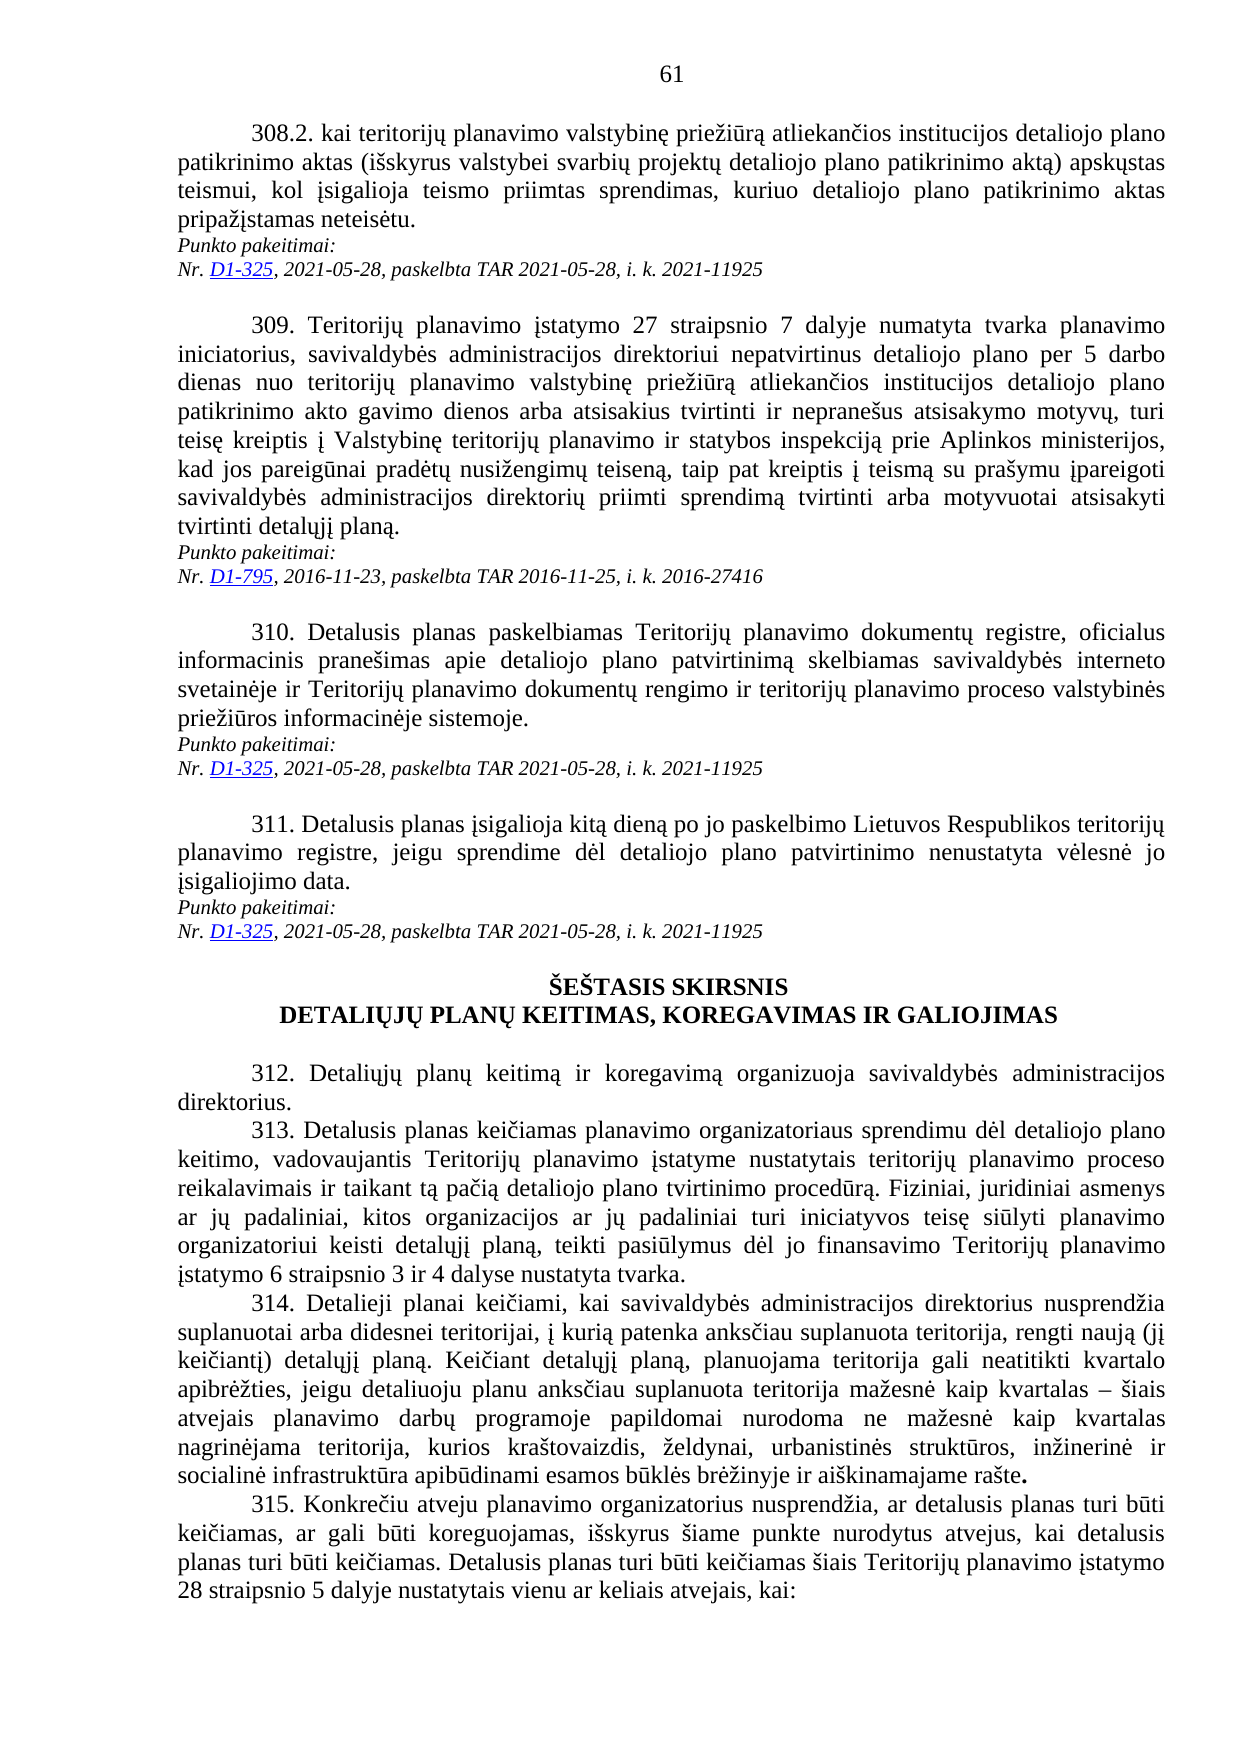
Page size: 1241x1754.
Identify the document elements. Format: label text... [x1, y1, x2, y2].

text DETALIŲJŲ PLANŲ KEITIMAS, KOREGAVIMAS IR GALIOJIMAS [177, 1001, 1166, 1029]
text Nr. D1-795, 2016-11-23, paskelbta TAR 2016-11-25, i. k. 2016-27416 [177, 564, 1166, 588]
text 315. Konkrečiu atveju planavimo organizatorius nusprendžia, ar detalusis planas turi būti keičiamas, ar gali būti koreguojamas, išskyrus šiame punkte nurodytus atvejus, kai detalusis planas turi būti keičiamas. Detalusis planas turi būti keičiamas šiais Teritorijų planavimo įstatymo 28 straipsnio 5 dalyje nustatytais vienu ar keliais atvejais, kai: [177, 1489, 1166, 1604]
text Punkto pakeitimai: [177, 233, 1166, 257]
text 311. Detalusis planas įsigalioja kitą dieną po jo paskelbimo Lietuvos Respublikos teritorijų planavimo registre, jeigu sprendime dėl detaliojo plano patvirtinimo nenustatyta vėlesnė jo įsigaliojimo data. [177, 809, 1166, 895]
text 313. Detalusis planas keičiamas planavimo organizatoriaus sprendimu dėl detaliojo plano keitimo, vadovaujantis Teritorijų planavimo įstatyme nustatytais teritorijų planavimo proceso reikalavimais ir taikant tą pačią detaliojo plano tvirtinimo procedūrą. Fiziniai, juridiniai asmenys ar jų padaliniai, kitos organizacijos ar jų padaliniai turi iniciatyvos teisę siūlyti planavimo organizatoriui keisti detalųjį planą, teikti pasiūlymus dėl jo finansavimo Teritorijų planavimo įstatymo 6 straipsnio 3 ir 4 dalyse nustatyta tvarka. [177, 1116, 1166, 1288]
text ŠEŠTASIS SKIRSNIS [177, 972, 1166, 1001]
text Punkto pakeitimai: [177, 895, 1166, 919]
text Nr. D1-325, 2021-05-28, paskelbta TAR 2021-05-28, i. k. 2021-11925 [177, 257, 1166, 281]
text Punkto pakeitimai: [177, 540, 1166, 564]
text 309. Teritorijų planavimo įstatymo 27 straipsnio 7 dalyje numatyta tvarka planavimo iniciatorius, savivaldybės administracijos direktoriui nepatvirtinus detaliojo plano per 5 darbo dienas nuo teritorijų planavimo valstybinę priežiūrą atliekančios institucijos detaliojo plano patikrinimo akto gavimo dienos arba atsisakius tvirtinti ir nepranešus atsisakymo motyvų, turi teisę kreiptis į Valstybinę teritorijų planavimo ir statybos inspekciją prie Aplinkos ministerijos, kad jos pareigūnai pradėtų nusižengimų teiseną, taip pat kreiptis į teismą su prašymu įpareigoti savivaldybės administracijos direktorių priimti sprendimą tvirtinti arba motyvuotai atsisakyti tvirtinti detalųjį planą. [177, 310, 1166, 540]
text Nr. D1-325, 2021-05-28, paskelbta TAR 2021-05-28, i. k. 2021-11925 [177, 919, 1166, 943]
text 312. Detaliųjų planų keitimą ir koregavimą organizuoja savivaldybės administracijos direktorius. [177, 1058, 1166, 1116]
text 308.2. kai teritorijų planavimo valstybinę priežiūrą atliekančios institucijos detaliojo plano patikrinimo aktas (išskyrus valstybei svarbių projektų detaliojo plano patikrinimo aktą) apskųstas teismui, kol įsigalioja teismo priimtas sprendimas, kuriuo detaliojo plano patikrinimo aktas pripažįstamas neteisėtu. [177, 118, 1166, 233]
text 310. Detalusis planas paskelbiamas Teritorijų planavimo dokumentų registre, oficialus informacinis pranešimas apie detaliojo plano patvirtinimą skelbiamas savivaldybės interneto svetainėje ir Teritorijų planavimo dokumentų rengimo ir teritorijų planavimo proceso valstybinės priežiūros informacinėje sistemoje. [177, 617, 1166, 732]
text Nr. D1-325, 2021-05-28, paskelbta TAR 2021-05-28, i. k. 2021-11925 [177, 756, 1166, 780]
text Punkto pakeitimai: [177, 732, 1166, 756]
text 314. Detalieji planai keičiami, kai savivaldybės administracijos direktorius nusprendžia suplanuotai arba didesnei teritorijai, į kurią patenka anksčiau suplanuota teritorija, rengti naują (jį keičiantį) detalųjį planą. Keičiant detalųjį planą, planuojama teritorija gali neatitikti kvartalo apibrėžties, jeigu detaliuoju planu anksčiau suplanuota teritorija mažesnė kaip kvartalas – šiais atvejais planavimo darbų programoje papildomai nurodoma ne mažesnė kaip kvartalas nagrinėjama teritorija, kurios kraštovaizdis, želdynai, urbanistinės struktūros, inžinerinė ir socialinė infrastruktūra apibūdinami esamos būklės brėžinyje ir aiškinamajame rašte. [177, 1288, 1166, 1489]
